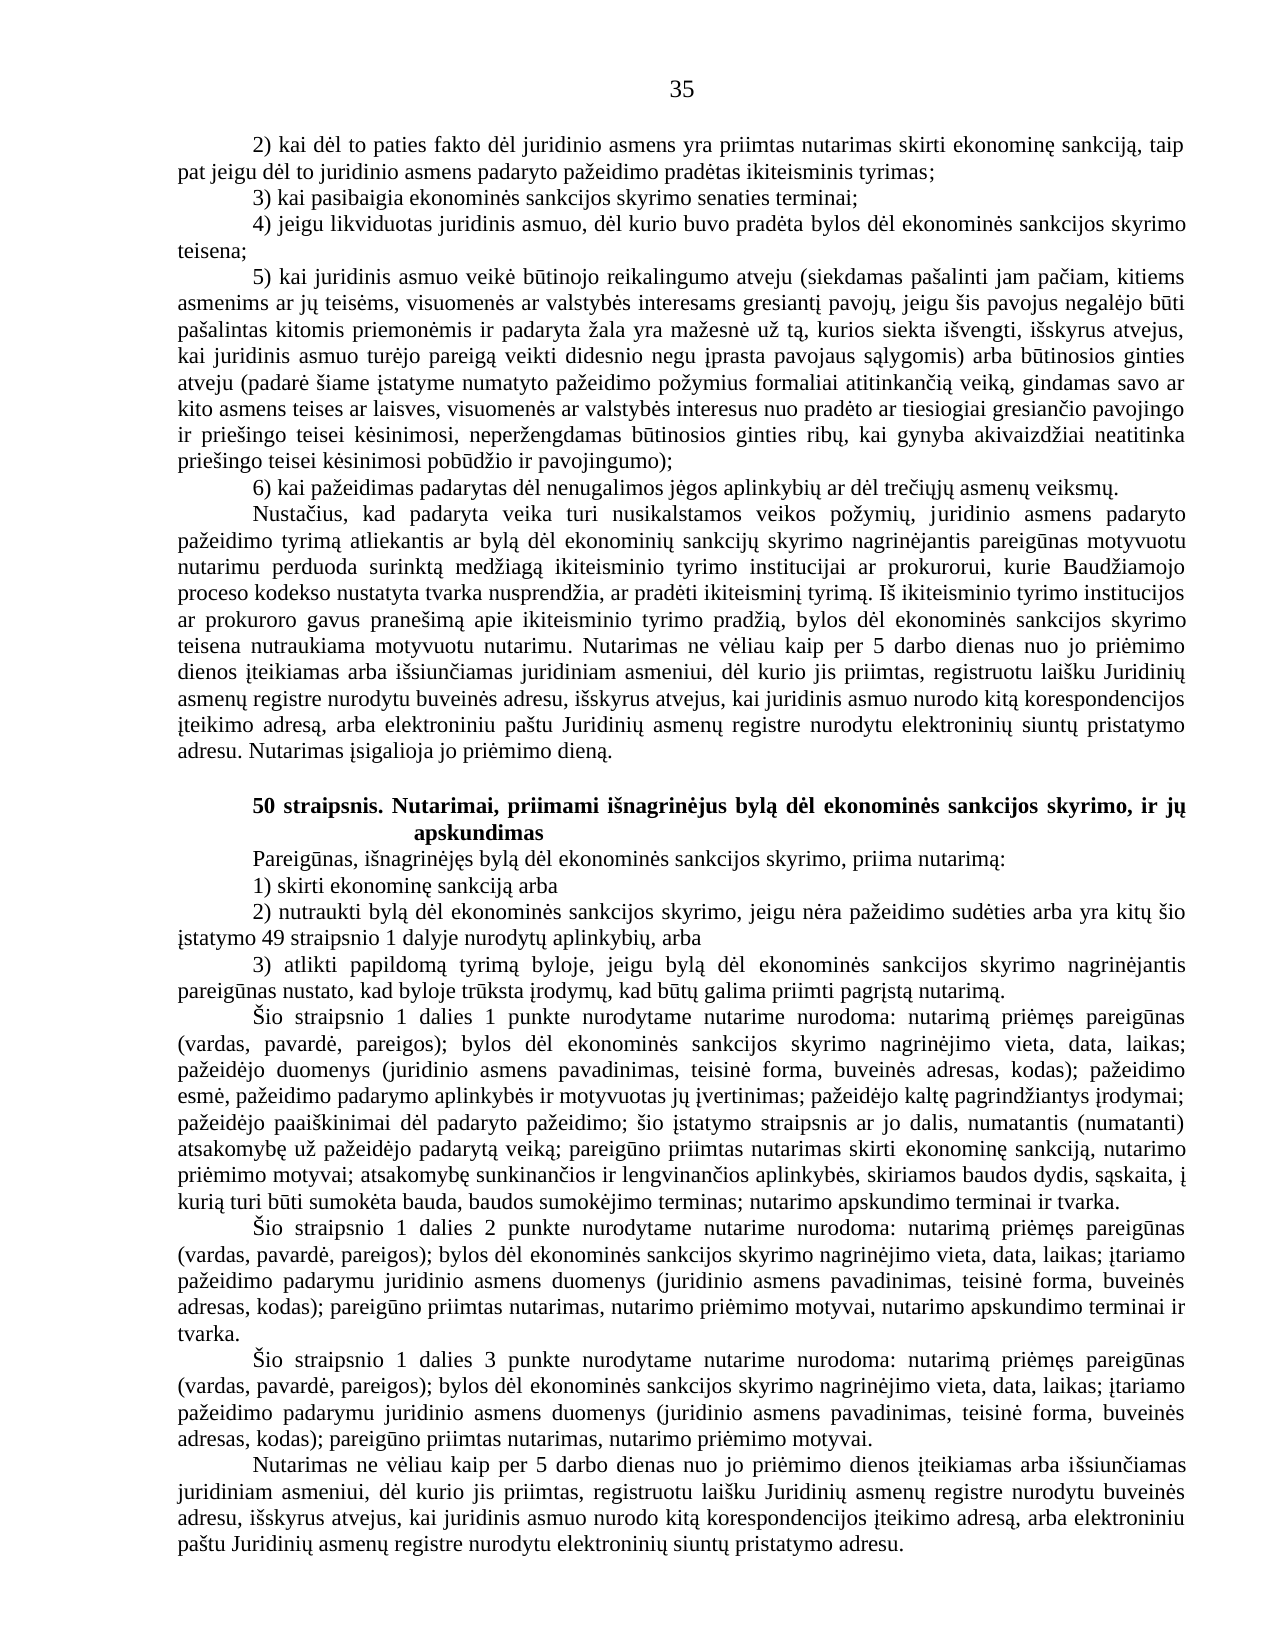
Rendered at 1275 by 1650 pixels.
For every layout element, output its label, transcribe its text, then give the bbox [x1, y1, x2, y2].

text 2) kai dėl to paties fakto dėl juridinio asmens yra priimtas nutarimas skirti ekonominę sankciją, taip pat jeigu dėl to juridinio asmens padaryto pažeidimo pradėtas ikiteisminis tyrimas; [177, 131, 1186, 184]
text Šio straipsnio 1 dalies 3 punkte nurodytame nutarime nurodoma: nutarimą priėmęs pareigūnas (vardas, pavardė, pareigos); bylos dėl ekonominės sankcijos skyrimo nagrinėjimo vieta, data, laikas; įtariamo pažeidimo padarymu juridinio asmens duomenys (juridinio asmens pavadinimas, teisinė forma, buveinės adresas, kodas); pareigūno priimtas nutarimas, nutarimo priėmimo motyvai. [177, 1346, 1186, 1451]
text 50 straipsnis. Nutarimai, priimami išnagrinėjus bylą dėl ekonominės sankcijos skyrimo, ir jų apskundimas [252, 793, 1186, 845]
text 2) nutraukti bylą dėl ekonominės sankcijos skyrimo, jeigu nėra pažeidimo sudėties arba yra kitų šio įstatymo 49 straipsnio 1 dalyje nurodytų aplinkybių, arba [177, 898, 1186, 951]
text Nutarimas ne vėliau kaip per 5 darbo dienas nuo jo priėmimo dienos įteikiamas arba išsiunčiamas juridiniam asmeniui, dėl kurio jis priimtas, registruotu laišku Juridinių asmenų registre nurodytu buveinės adresu, išskyrus atvejus, kai juridinis asmuo nurodo kitą korespondencijos įteikimo adresą, arba elektroniniu paštu Juridinių asmenų registre nurodytu elektroninių siuntų pristatymo adresu. [177, 1451, 1186, 1557]
text 3) kai pasibaigia ekonominės sankcijos skyrimo senaties terminai; [177, 184, 1186, 210]
text 1) skirti ekonominę sankciją arba [177, 872, 1186, 898]
text Pareigūnas, išnagrinėjęs bylą dėl ekonominės sankcijos skyrimo, priima nutarimą: [177, 845, 1186, 872]
text Šio straipsnio 1 dalies 1 punkte nurodytame nutarime nurodoma: nutarimą priėmęs pareigūnas (vardas, pavardė, pareigos); bylos dėl ekonominės sankcijos skyrimo nagrinėjimo vieta, data, laikas; pažeidėjo duomenys (juridinio asmens pavadinimas, teisinė forma, buveinės adresas, kodas); pažeidimo esmė, pažeidimo padarymo aplinkybės ir motyvuotas jų įvertinimas; pažeidėjo kaltę pagrindžiantys įrodymai; pažeidėjo paaiškinimai dėl padaryto pažeidimo; šio įstatymo straipsnis ar jo dalis, numatantis (numatanti) atsakomybę už pažeidėjo padarytą veiką; pareigūno priimtas nutarimas skirti ekonominę sankciją, nutarimo priėmimo motyvai; atsakomybę sunkinančios ir lengvinančios aplinkybės, skiriamos baudos dydis, sąskaita, į kurią turi būti sumokėta bauda, baudos sumokėjimo terminas; nutarimo apskundimo terminai ir tvarka. [177, 1003, 1186, 1214]
text 6) kai pažeidimas padarytas dėl nenugalimos jėgos aplinkybių ar dėl trečiųjų asmenų veiksmų. [177, 474, 1186, 500]
text 5) kai juridinis asmuo veikė būtinojo reikalingumo atveju (siekdamas pašalinti jam pačiam, kitiems asmenims ar jų teisėms, visuomenės ar valstybės interesams gresiantį pavojų, jeigu šis pavojus negalėjo būti pašalintas kitomis priemonėmis ir padaryta žala yra mažesnė už tą, kurios siekta išvengti, išskyrus atvejus, kai juridinis asmuo turėjo pareigą veikti didesnio negu įprasta pavojaus sąlygomis) arba būtinosios ginties atveju (padarė šiame įstatyme numatyto pažeidimo požymius formaliai atitinkančią veiką, gindamas savo ar kito asmens teises ar laisves, visuomenės ar valstybės interesus nuo pradėto ar tiesiogiai gresiančio pavojingo ir priešingo teisei kėsinimosi, neperžengdamas būtinosios ginties ribų, kai gynyba akivaizdžiai neatitinka priešingo teisei kėsinimosi pobūdžio ir pavojingumo); [177, 263, 1186, 474]
text 3) atlikti papildomą tyrimą byloje, jeigu bylą dėl ekonominės sankcijos skyrimo nagrinėjantis pareigūnas nustato, kad byloje trūksta įrodymų, kad būtų galima priimti pagrįstą nutarimą. [177, 951, 1186, 1003]
text Šio straipsnio 1 dalies 2 punkte nurodytame nutarime nurodoma: nutarimą priėmęs pareigūnas (vardas, pavardė, pareigos); bylos dėl ekonominės sankcijos skyrimo nagrinėjimo vieta, data, laikas; įtariamo pažeidimo padarymu juridinio asmens duomenys (juridinio asmens pavadinimas, teisinė forma, buveinės adresas, kodas); pareigūno priimtas nutarimas, nutarimo priėmimo motyvai, nutarimo apskundimo terminai ir tvarka. [177, 1214, 1186, 1346]
text 4) jeigu likviduotas juridinis asmuo, dėl kurio buvo pradėta bylos dėl ekonominės sankcijos skyrimo teisena; [177, 210, 1186, 263]
text Nustačius, kad padaryta veika turi nusikalstamos veikos požymių, juridinio asmens padaryto pažeidimo tyrimą atliekantis ar bylą dėl ekonominių sankcijų skyrimo nagrinėjantis pareigūnas motyvuotu nutarimu perduoda surinktą medžiagą ikiteisminio tyrimo institucijai ar prokurorui, kurie Baudžiamojo proceso kodekso nustatyta tvarka nusprendžia, ar pradėti ikiteisminį tyrimą. Iš ikiteisminio tyrimo institucijos ar prokuroro gavus pranešimą apie ikiteisminio tyrimo pradžią, bylos dėl ekonominės sankcijos skyrimo teisena nutraukiama motyvuotu nutarimu. Nutarimas ne vėliau kaip per 5 darbo dienas nuo jo priėmimo dienos įteikiamas arba išsiunčiamas juridiniam asmeniui, dėl kurio jis priimtas, registruotu laišku Juridinių asmenų registre nurodytu buveinės adresu, išskyrus atvejus, kai juridinis asmuo nurodo kitą korespondencijos įteikimo adresą, arba elektroniniu paštu Juridinių asmenų registre nurodytu elektroninių siuntų pristatymo adresu. Nutarimas įsigalioja jo priėmimo dieną. [177, 500, 1186, 764]
